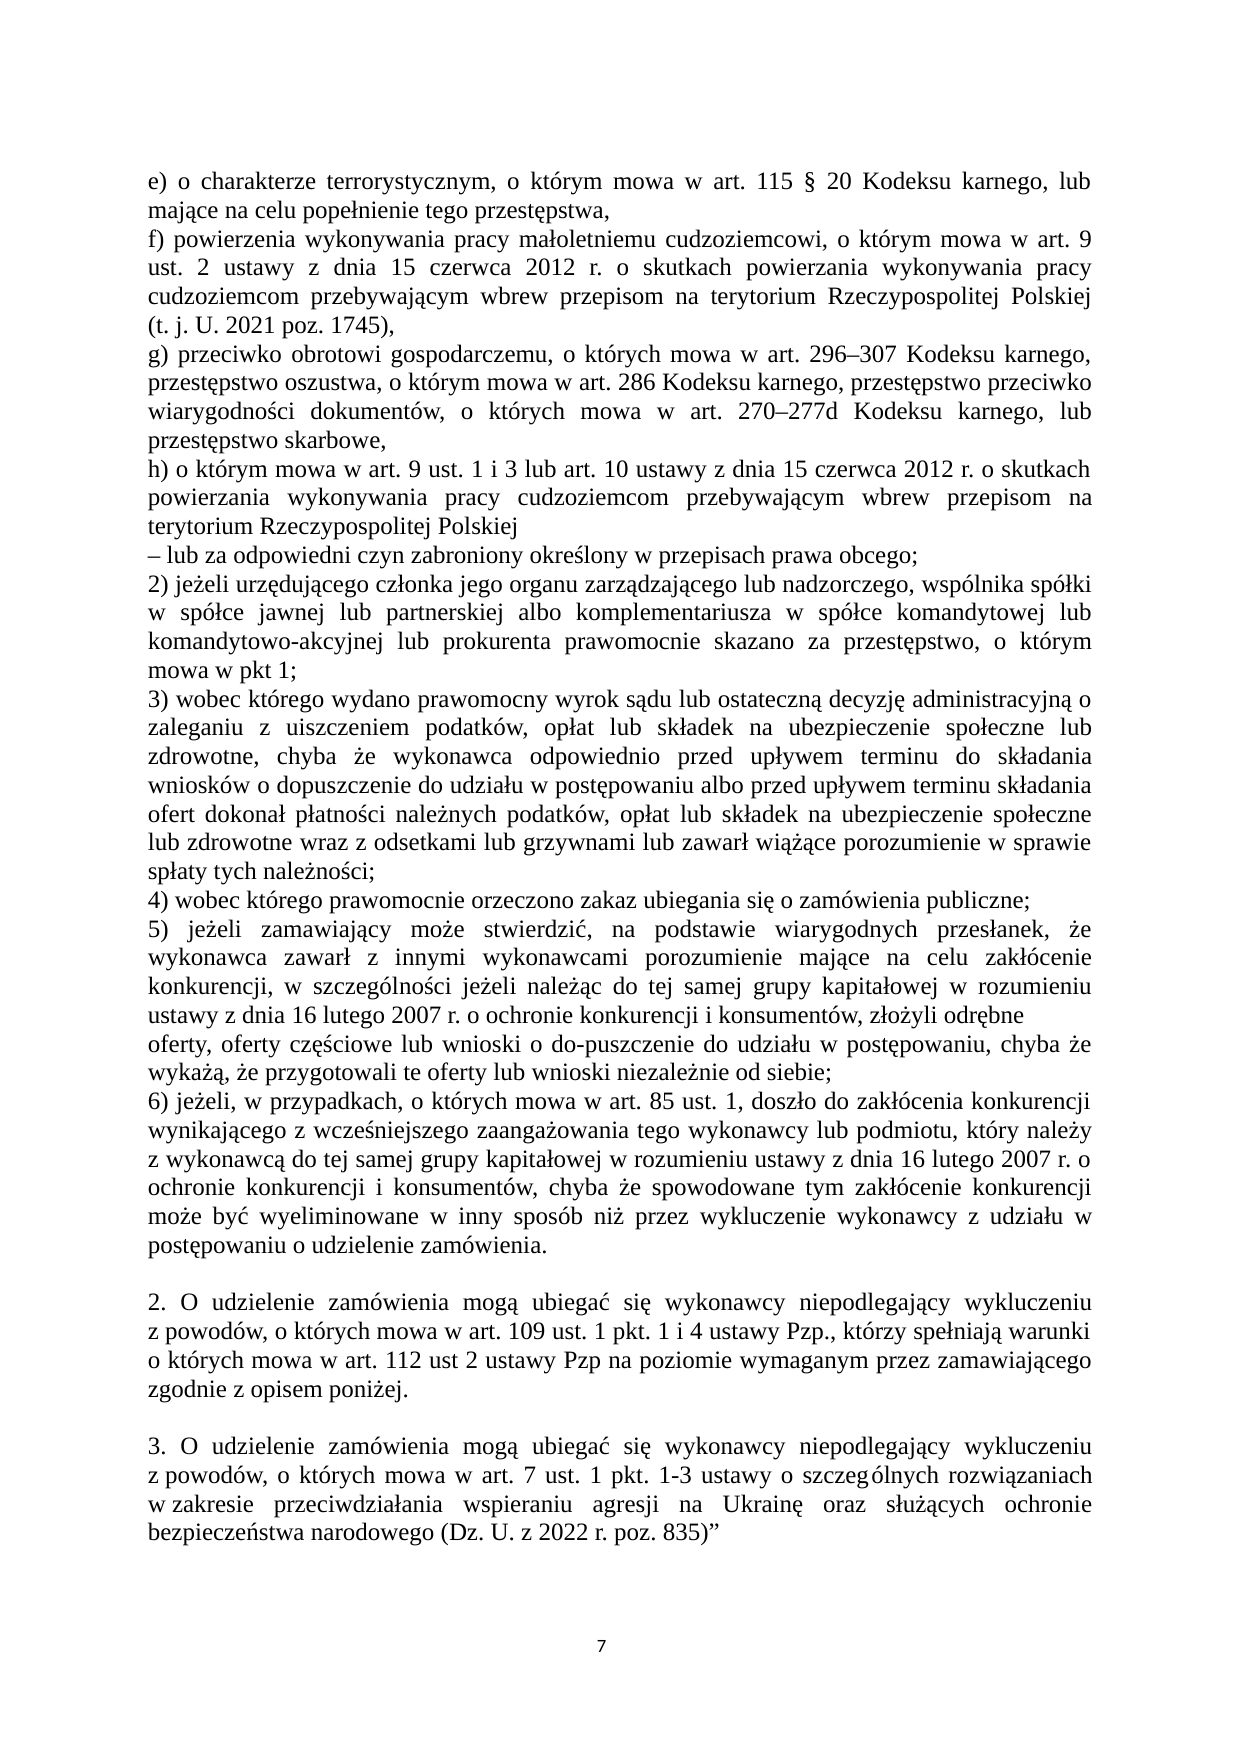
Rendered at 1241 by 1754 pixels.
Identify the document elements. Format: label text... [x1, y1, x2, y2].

text 2) jeżeli urzędującego członka jego organu zarządzającego lub nadzorczego, wspólnika spółki w spółce jawnej lub partnerskiej albo komplementariusza w spółce komandytowej lub komandytowo-akcyjnej lub prokurenta prawomocnie skazano za przestępstwo, o którym mowa w pkt 1; [148, 569, 1093, 684]
text – lub za odpowiedni czyn zabroniony określony w przepisach prawa obcego; [148, 540, 1093, 569]
text oferty, oferty częściowe lub wnioski o do-puszczenie do udziału w postępowaniu, chyba że wykażą, że przygotowali te oferty lub wnioski niezależnie od siebie; [148, 1029, 1093, 1086]
text f) powierzenia wykonywania pracy małoletniemu cudzoziemcowi, o którym mowa w art. 9 ust. 2 ustawy z dnia 15 czerwca 2012 r. o skutkach powierzania wykonywania pracy cudzoziemcom przebywającym wbrew przepisom na terytorium Rzeczypospolitej Polskiej (t. j. U. 2021 poz. 1745), [148, 224, 1093, 339]
text 5) jeżeli zamawiający może stwierdzić, na podstawie wiarygodnych przesłanek, że wykonawca zawarł z innymi wykonawcami porozumienie mające na celu zakłócenie konkurencji, w szczególności jeżeli należąc do tej samej grupy kapitałowej w rozumieniu ustawy z dnia 16 lutego 2007 r. o ochronie konkurencji i konsumentów, złożyli odrębne [148, 914, 1093, 1029]
text g) przeciwko obrotowi gospodarczemu, o których mowa w art. 296–307 Kodeksu karnego, przestępstwo oszustwa, o którym mowa w art. 286 Kodeksu karnego, przestępstwo przeciwko wiarygodności dokumentów, o których mowa w art. 270–277d Kodeksu karnego, lub przestępstwo skarbowe, [148, 339, 1093, 454]
text 3) wobec którego wydano prawomocny wyrok sądu lub ostateczną decyzję administracyjną o zaleganiu z uiszczeniem podatków, opłat lub składek na ubezpieczenie społeczne lub zdrowotne, chyba że wykonawca odpowiednio przed upływem terminu do składania wniosków o dopuszczenie do udziału w postępowaniu albo przed upływem terminu składania ofert dokonał płatności należnych podatków, opłat lub składek na ubezpieczenie społeczne lub zdrowotne wraz z odsetkami lub grzywnami lub zawarł wiążące porozumienie w sprawie spłaty tych należności; [148, 684, 1093, 885]
text 4) wobec którego prawomocnie orzeczono zakaz ubiegania się o zamówienia publiczne; [148, 885, 1093, 914]
text h) o którym mowa w art. 9 ust. 1 i 3 lub art. 10 ustawy z dnia 15 czerwca 2012 r. o skutkach powierzania wykonywania pracy cudzoziemcom przebywającym wbrew przepisom na terytorium Rzeczypospolitej Polskiej [148, 454, 1093, 540]
text 2. O udzielenie zamówienia mogą ubiegać się wykonawcy niepodlegający wykluczeniu z powodów, o których mowa w art. 109 ust. 1 pkt. 1 i 4 ustawy Pzp., którzy spełniają warunki o których mowa w art. 112 ust 2 ustawy Pzp na poziomie wymaganym przez zamawiającego zgodnie z opisem poniżej. [148, 1287, 1093, 1402]
text 6) jeżeli, w przypadkach, o których mowa w art. 85 ust. 1, doszło do zakłócenia konkurencji wynikającego z wcześniejszego zaangażowania tego wykonawcy lub podmiotu, który należy z wykonawcą do tej samej grupy kapitałowej w rozumieniu ustawy z dnia 16 lutego 2007 r. o ochronie konkurencji i konsumentów, chyba że spowodowane tym zakłócenie konkurencji może być wyeliminowane w inny sposób niż przez wykluczenie wykonawcy z udziału w postępowaniu o udzielenie zamówienia. [148, 1086, 1093, 1259]
text e) o charakterze terrorystycznym, o którym mowa w art. 115 § 20 Kodeksu karnego, lub mające na celu popełnienie tego przestępstwa, [148, 166, 1093, 224]
text 3. O udzielenie zamówienia mogą ubiegać się wykonawcy niepodlegający wykluczeniu z powodów, o których mowa w art. 7 ust. 1 pkt. 1-3 ustawy o szczególnych rozwiązaniach w zakresie przeciwdziałania wspieraniu agresji na Ukrainę oraz służących ochronie bezpieczeństwa narodowego (Dz. U. z 2022 r. poz. 835)” [148, 1431, 1093, 1546]
